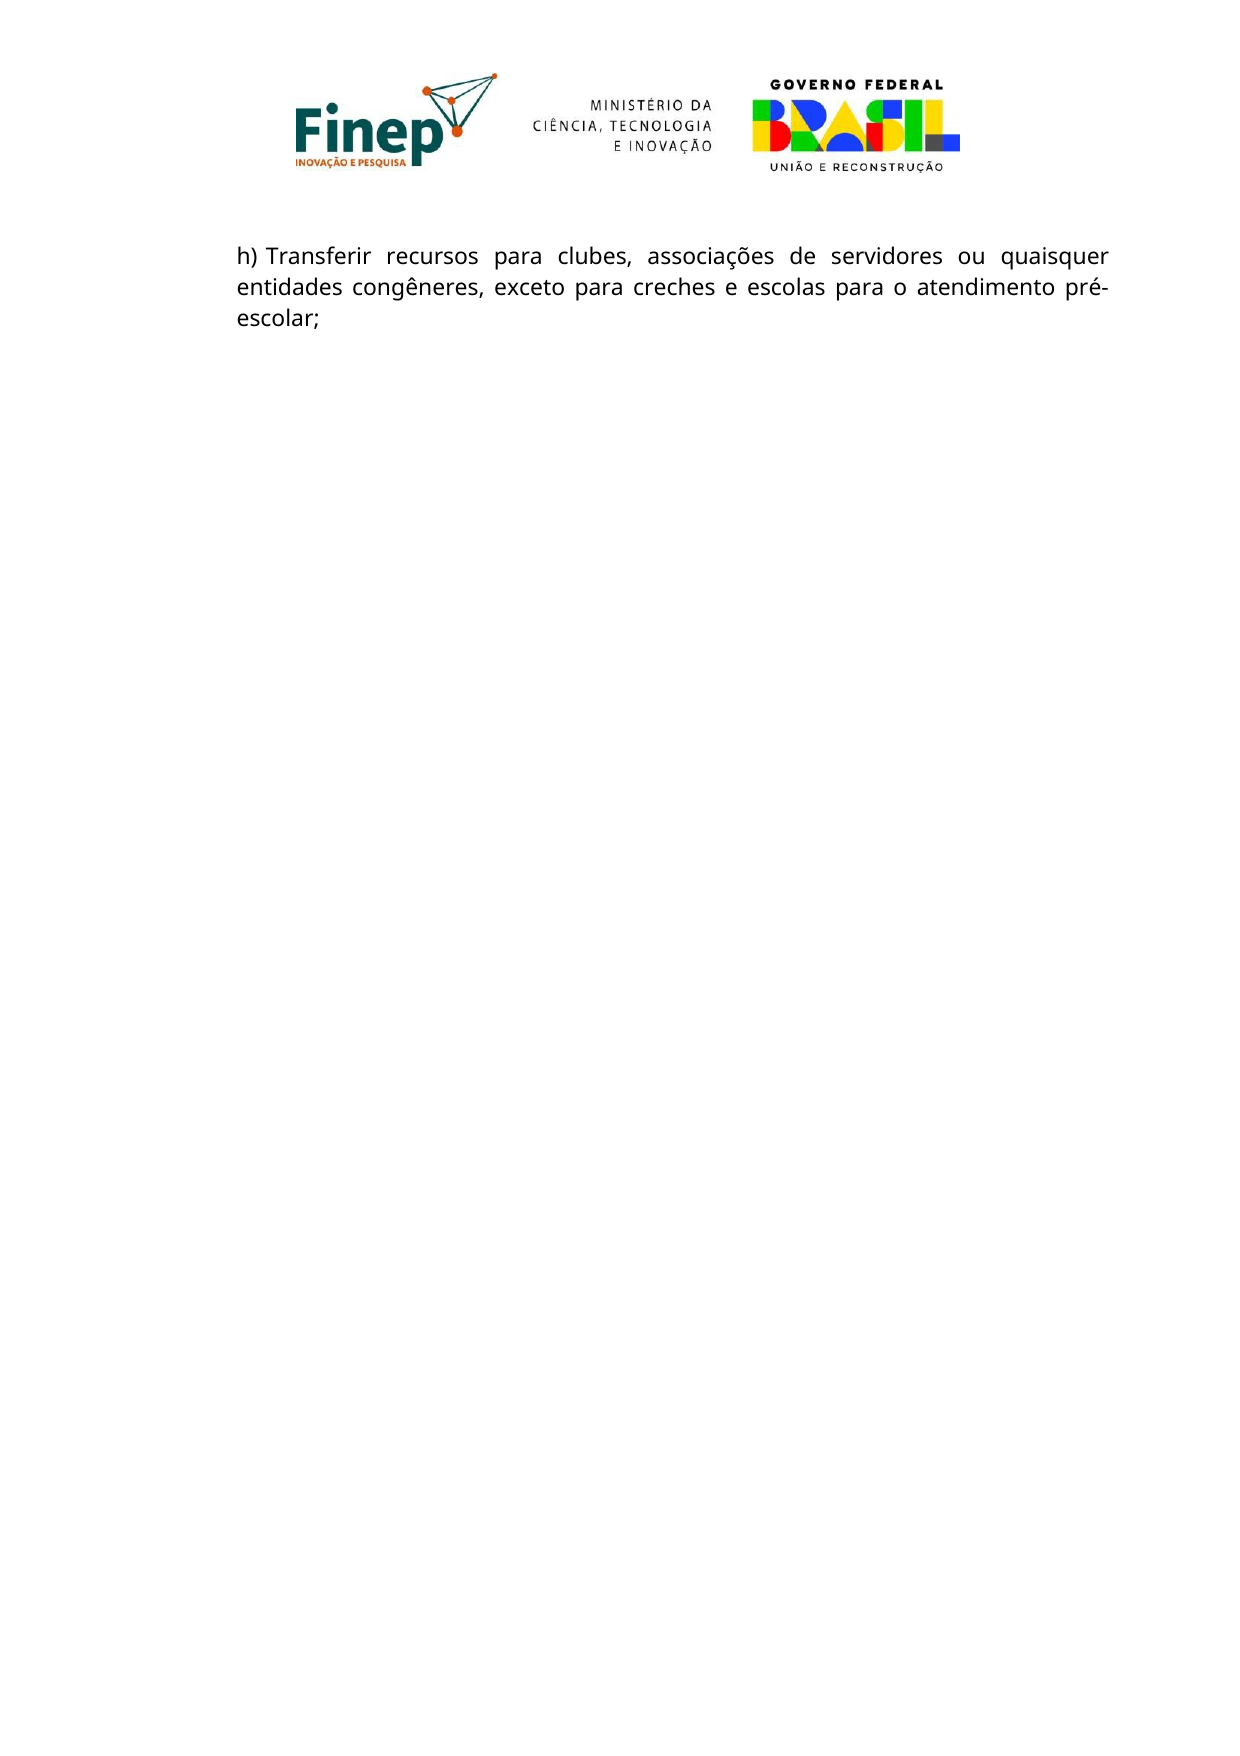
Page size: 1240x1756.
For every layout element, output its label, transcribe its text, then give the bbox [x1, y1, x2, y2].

list Transferir recursos para clubes, associações de servidores ou quaisquer entidades congêneres, exceto para creches e escolas para o atendimento pré-escolar; [236, 239, 1110, 333]
